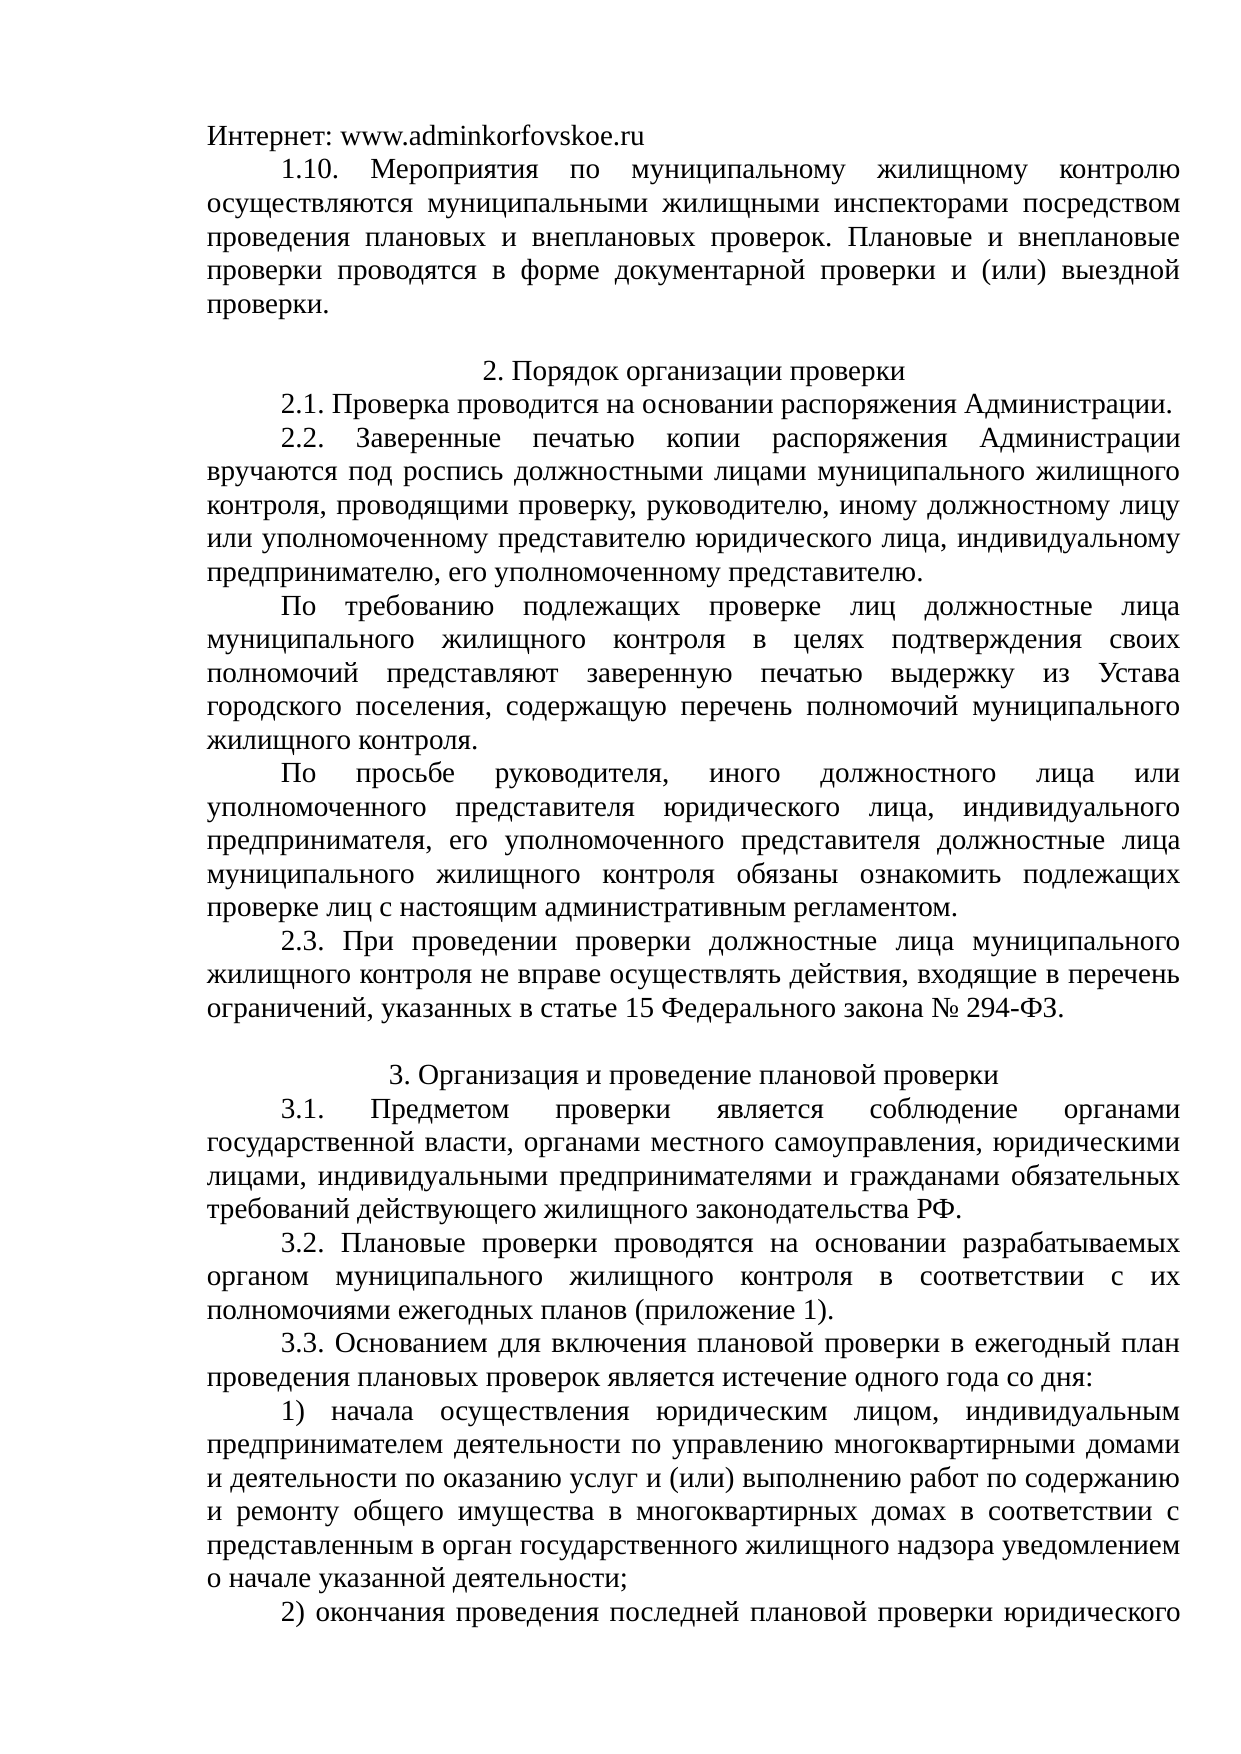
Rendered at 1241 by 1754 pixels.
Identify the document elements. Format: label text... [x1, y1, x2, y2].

text 1) начала осуществления юридическим лицом, индивидуальным предпринимателем деятельности по управлению многоквартирными домами и деятельности по оказанию услуг и (или) выполнению работ по содержанию и ремонту общего имущества в многоквартирных домах в соответствии с представленным в орган государственного жилищного надзора уведомлением о начале указанной деятельности; [207, 1393, 1181, 1594]
text По просьбе руководителя, иного должностного лица или уполномоченного представителя юридического лица, индивидуального предпринимателя, его уполномоченного представителя должностные лица муниципального жилищного контроля обязаны ознакомить подлежащих проверке лиц с настоящим административным регламентом. [207, 755, 1181, 923]
text 3. Организация и проведение плановой проверки [207, 1057, 1181, 1091]
text 2.1. Проверка проводится на основании распоряжения Администрации. [207, 386, 1181, 420]
text 2) окончания проведения последней плановой проверки юридического [207, 1594, 1181, 1627]
text 2.3. При проведении проверки должностные лица муниципального жилищного контроля не вправе осуществлять действия, входящие в перечень ограничений, указанных в статье 15 Федерального закона № 294-ФЗ. [207, 923, 1181, 1024]
text 1.10. Мероприятия по муниципальному жилищному контролю осуществляются муниципальными жилищными инспекторами посредством проведения плановых и внеплановых проверок. Плановые и внеплановые проверки проводятся в форме документарной проверки и (или) выездной проверки. [207, 152, 1181, 319]
text 3.3. Основанием для включения плановой проверки в ежегодный план проведения плановых проверок является истечение одного года со дня: [207, 1326, 1181, 1393]
text Интернет: www.adminkorfovskoe.ru [207, 118, 1181, 152]
text 2.2. Заверенные печатью копии распоряжения Администрации вручаются под роспись должностными лицами муниципального жилищного контроля, проводящими проверку, руководителю, иному должностному лицу или уполномоченному представителю юридического лица, индивидуальному предпринимателю, его уполномоченному представителю. [207, 420, 1181, 588]
text По требованию подлежащих проверке лиц должностные лица муниципального жилищного контроля в целях подтверждения своих полномочий представляют заверенную печатью выдержку из Устава городского поселения, содержащую перечень полномочий муниципального жилищного контроля. [207, 588, 1181, 755]
text 3.1. Предметом проверки является соблюдение органами государственной власти, органами местного самоуправления, юридическими лицами, индивидуальными предпринимателями и гражданами обязательных требований действующего жилищного законодательства РФ. [207, 1091, 1181, 1225]
text 2. Порядок организации проверки [207, 353, 1181, 386]
text 3.2. Плановые проверки проводятся на основании разрабатываемых органом муниципального жилищного контроля в соответствии с их полномочиями ежегодных планов (приложение 1). [207, 1225, 1181, 1326]
